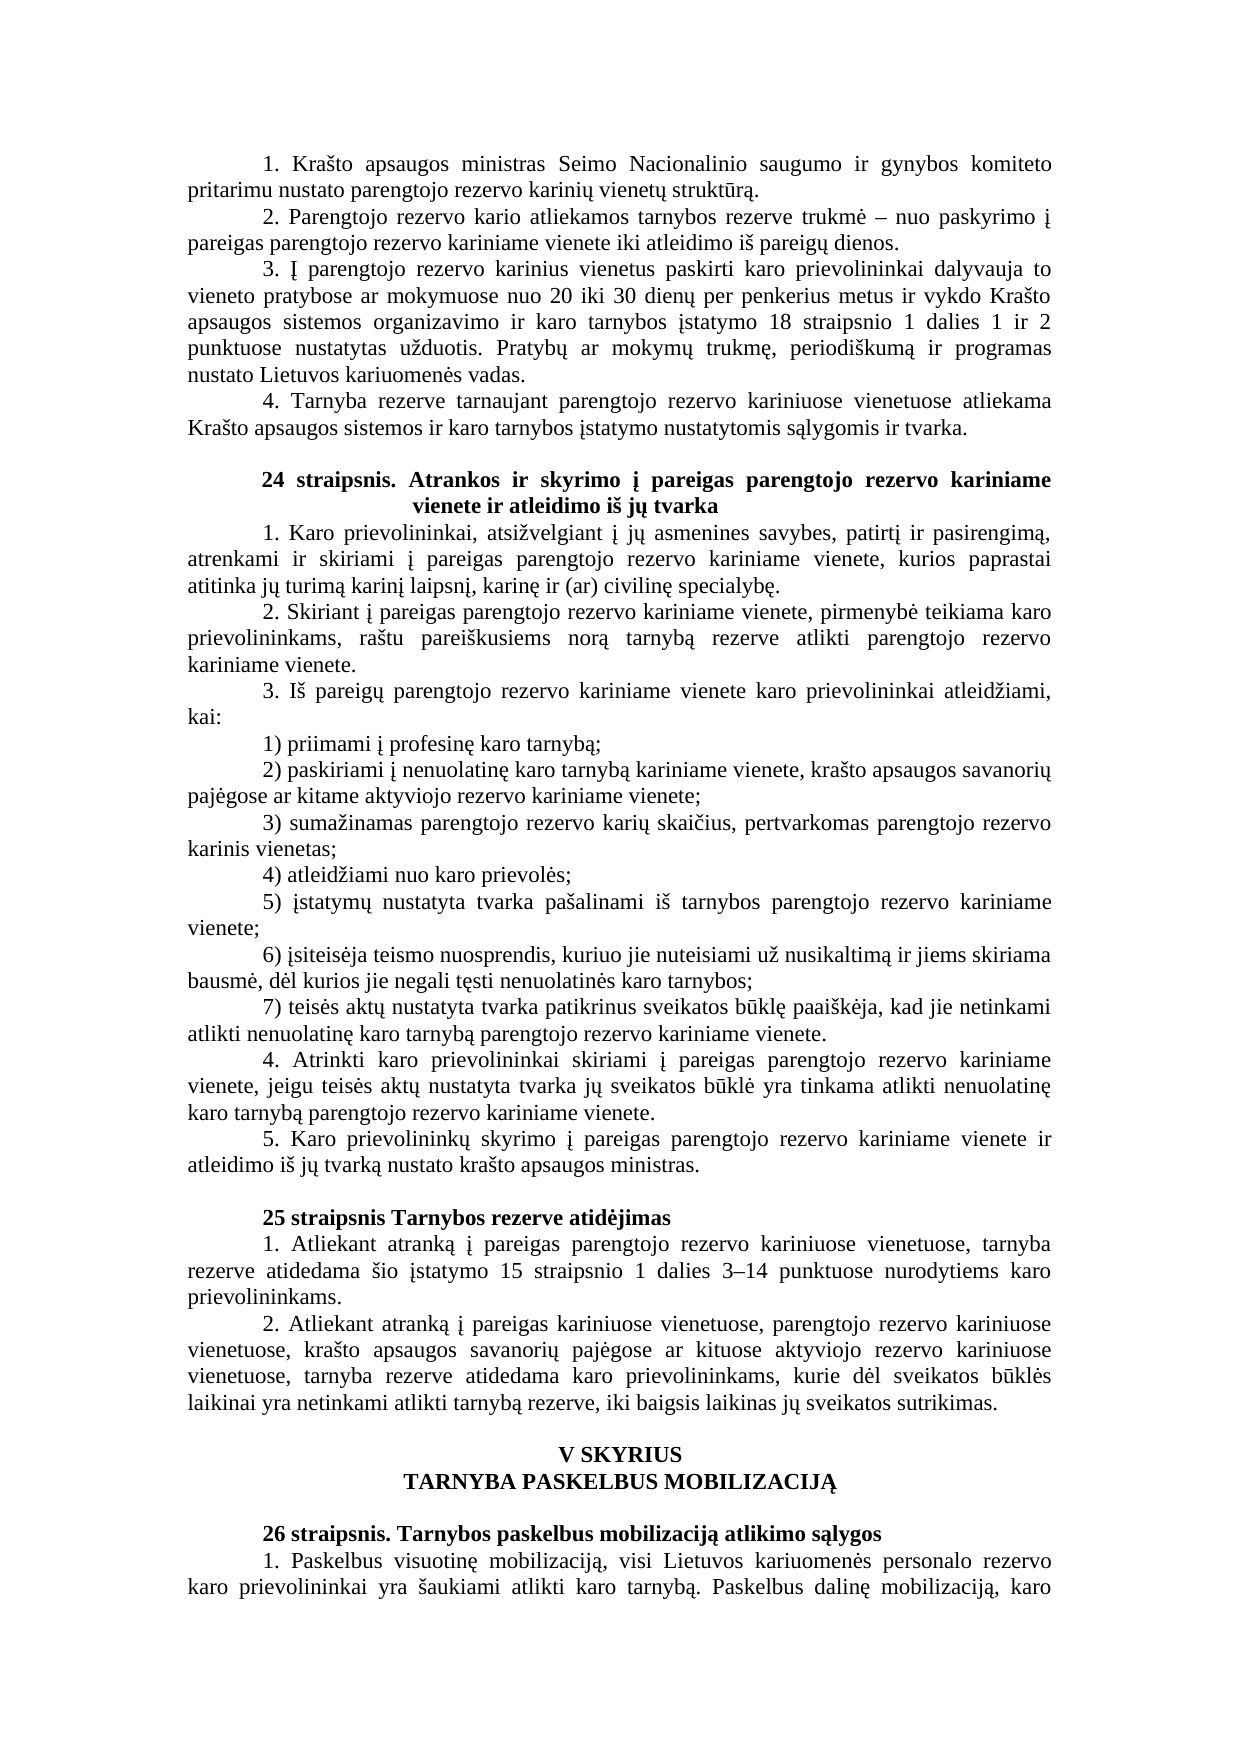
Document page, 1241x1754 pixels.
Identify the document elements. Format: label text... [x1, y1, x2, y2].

text 4. Atrinkti karo prievolininkai skiriami į pareigas parengtojo rezervo kariniame vienete, jeigu teisės aktų nustatyta tvarka jų sveikatos būklė yra tinkama atlikti nenuolatinę karo tarnybą parengtojo rezervo kariniame vienete. [187, 1046, 1053, 1125]
text 6) įsiteisėja teismo nuosprendis, kuriuo jie nuteisiami už nusikaltimą ir jiems skiriama bausmė, dėl kurios jie negali tęsti nenuolatinės karo tarnybos; [187, 941, 1053, 993]
text 2) paskiriami į nenuolatinę karo tarnybą kariniame vienete, krašto apsaugos savanorių pajėgose ar kitame aktyviojo rezervo kariniame vienete; [187, 756, 1053, 809]
text 1) priimami į profesinę karo tarnybą; [187, 730, 1053, 756]
text 5) įstatymų nustatyta tvarka pašalinami iš tarnybos parengtojo rezervo kariniame vienete; [187, 888, 1053, 941]
text 26 straipsnis. Tarnybos paskelbus mobilizaciją atlikimo sąlygos [187, 1520, 1053, 1547]
text V SKYRIUS [187, 1441, 1053, 1468]
text TARNYBA PASKELBUS MOBILIZACIJĄ [187, 1468, 1053, 1494]
text 2. Atliekant atranką į pareigas kariniuose vienetuose, parengtojo rezervo kariniuose vienetuose, krašto apsaugos savanorių pajėgose ar kituose aktyviojo rezervo kariniuose vienetuose, tarnyba rezerve atidedama karo prievolininkams, kurie dėl sveikatos būklės laikinai yra netinkami atlikti tarnybą rezerve, iki baigsis laikinas jų sveikatos sutrikimas. [187, 1309, 1053, 1415]
text 5. Karo prievolininkų skyrimo į pareigas parengtojo rezervo kariniame vienete ir atleidimo iš jų tvarką nustato krašto apsaugos ministras. [187, 1125, 1053, 1178]
text 25 straipsnis Tarnybos rezerve atidėjimas [187, 1204, 1053, 1231]
text 4) atleidžiami nuo karo prievolės; [187, 862, 1053, 888]
text 1. Atliekant atranką į pareigas parengtojo rezervo kariniuose vienetuose, tarnyba rezerve atidedama šio įstatymo 15 straipsnio 1 dalies 3–14 punktuose nurodytiems karo prievolininkams. [187, 1231, 1053, 1309]
text 1. Krašto apsaugos ministras Seimo Nacionalinio saugumo ir gynybos komiteto pritarimu nustato parengtojo rezervo karinių vienetų struktūrą. [187, 150, 1053, 203]
text 4. Tarnyba rezerve tarnaujant parengtojo rezervo kariniuose vienetuose atliekama Krašto apsaugos sistemos ir karo tarnybos įstatymo nustatytomis sąlygomis ir tvarka. [187, 387, 1053, 440]
text 1. Karo prievolininkai, atsižvelgiant į jų asmenines savybes, patirtį ir pasirengimą, atrenkami ir skiriami į pareigas parengtojo rezervo kariniame vienete, kurios paprastai atitinka jų turimą karinį laipsnį, karinę ir (ar) civilinę specialybę. [187, 519, 1053, 598]
text 3. Į parengtojo rezervo karinius vienetus paskirti karo prievolininkai dalyvauja to vieneto pratybose ar mokymuose nuo 20 iki 30 dienų per penkerius metus ir vykdo Krašto apsaugos sistemos organizavimo ir karo tarnybos įstatymo 18 straipsnio 1 dalies 1 ir 2 punktuose nustatytas užduotis. Pratybų ar mokymų trukmę, periodiškumą ir programas nustato Lietuvos kariuomenės vadas. [187, 255, 1053, 387]
text 3) sumažinamas parengtojo rezervo karių skaičius, pertvarkomas parengtojo rezervo karinis vienetas; [187, 809, 1053, 862]
text 2. Parengtojo rezervo kario atliekamos tarnybos rezerve trukmė – nuo paskyrimo į pareigas parengtojo rezervo kariniame vienete iki atleidimo iš pareigų dienos. [187, 203, 1053, 255]
text 7) teisės aktų nustatyta tvarka patikrinus sveikatos būklę paaiškėja, kad jie netinkami atlikti nenuolatinę karo tarnybą parengtojo rezervo kariniame vienete. [187, 993, 1053, 1046]
text 1. Paskelbus visuotinę mobilizaciją, visi Lietuvos kariuomenės personalo rezervo karo prievolininkai yra šaukiami atlikti karo tarnybą. Paskelbus dalinę mobilizaciją, karo [187, 1547, 1053, 1599]
text 3. Iš pareigų parengtojo rezervo kariniame vienete karo prievolininkai atleidžiami, kai: [187, 677, 1053, 730]
text 2. Skiriant į pareigas parengtojo rezervo kariniame vienete, pirmenybė teikiama karo prievolininkams, raštu pareiškusiems norą tarnybą rezerve atlikti parengtojo rezervo kariniame vienete. [187, 598, 1053, 677]
text 24 straipsnis. Atrankos ir skyrimo į pareigas parengtojo rezervo kariniame vienete ir atleidimo iš jų tvarka [261, 466, 1053, 519]
